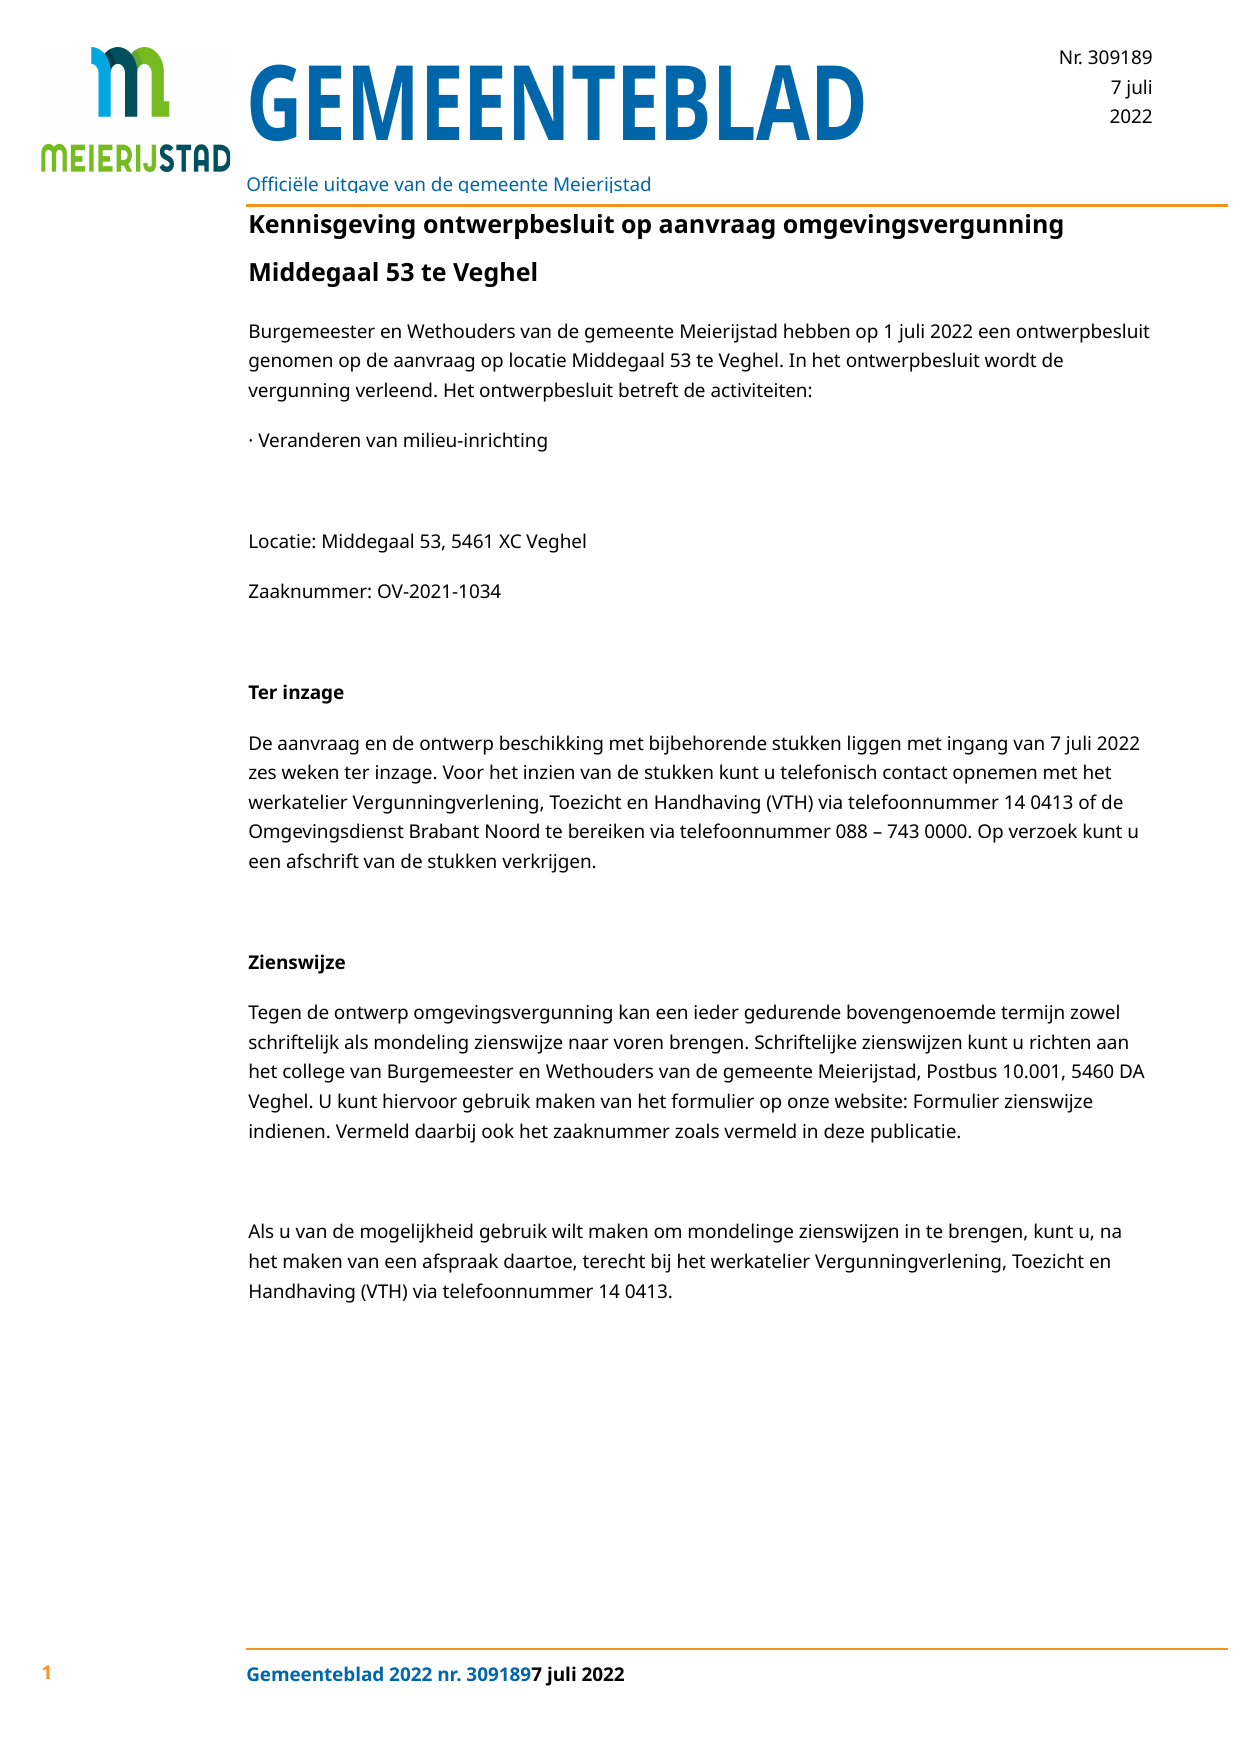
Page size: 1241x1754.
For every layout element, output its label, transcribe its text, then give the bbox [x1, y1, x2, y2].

text Locatie: Middegaal 53, 5461 XC Veghel [248, 528, 1152, 554]
text Kennisgeving ontwerpbesluit op aanvraag omgevingsvergunning Middegaal 53 te Veghel [248, 207, 1152, 288]
text Zienswijze [248, 949, 1152, 975]
text De aanvraag en de ontwerp beschikking met bijbehorende stukken liggen met ingang van 7 juli 2022 zes weken ter inzage. Voor het inzien van de stukken kunt u telefonisch contact opnemen met het werkatelier Vergunningverlening, Toezicht en Handhaving (VTH) via telefoonnummer 14 0413 of de Omgevingsdienst Brabant Noord te bereiken via telefoonnummer 088 – 743 0000. Op verzoek kunt u een afschrift van de stukken verkrijgen. [248, 730, 1152, 874]
text · Veranderen van milieu-inrichting [248, 427, 1152, 453]
text Burgemeester en Wethouders van de gemeente Meierijstad hebben op 1 juli 2022 een ontwerpbesluit genomen op de aanvraag op locatie Middegaal 53 te Veghel. In het ontwerpbesluit wordt de vergunning verleend. Het ontwerpbesluit betreft de activiteiten: [248, 318, 1152, 403]
text Tegen de ontwerp omgevingsvergunning kan een ieder gedurende bovengenoemde termijn zowel schriftelijk als mondeling zienswijze naar voren brengen. Schriftelijke zienswijzen kunt u richten aan het college van Burgemeester en Wethouders van de gemeente Meierijstad, Postbus 10.001, 5460 DA Veghel. U kunt hiervoor gebruik maken van het formulier op onze website: Formulier zienswijze indienen. Vermeld daarbij ook het zaaknummer zoals vermeld in deze publicatie. [248, 999, 1152, 1144]
text Zaaknummer: OV-2021-1034 [248, 579, 1152, 604]
text Als u van de mogelijkheid gebruik wilt maken om mondelinge zienswijzen in te brengen, kunt u, na het maken van een afspraak daartoe, terecht bij het werkatelier Vergunningverlening, Toezicht en Handhaving (VTH) via telefoonnummer 14 0413. [248, 1219, 1152, 1304]
text Ter inzage [248, 679, 1152, 705]
picture [41, 47, 231, 172]
